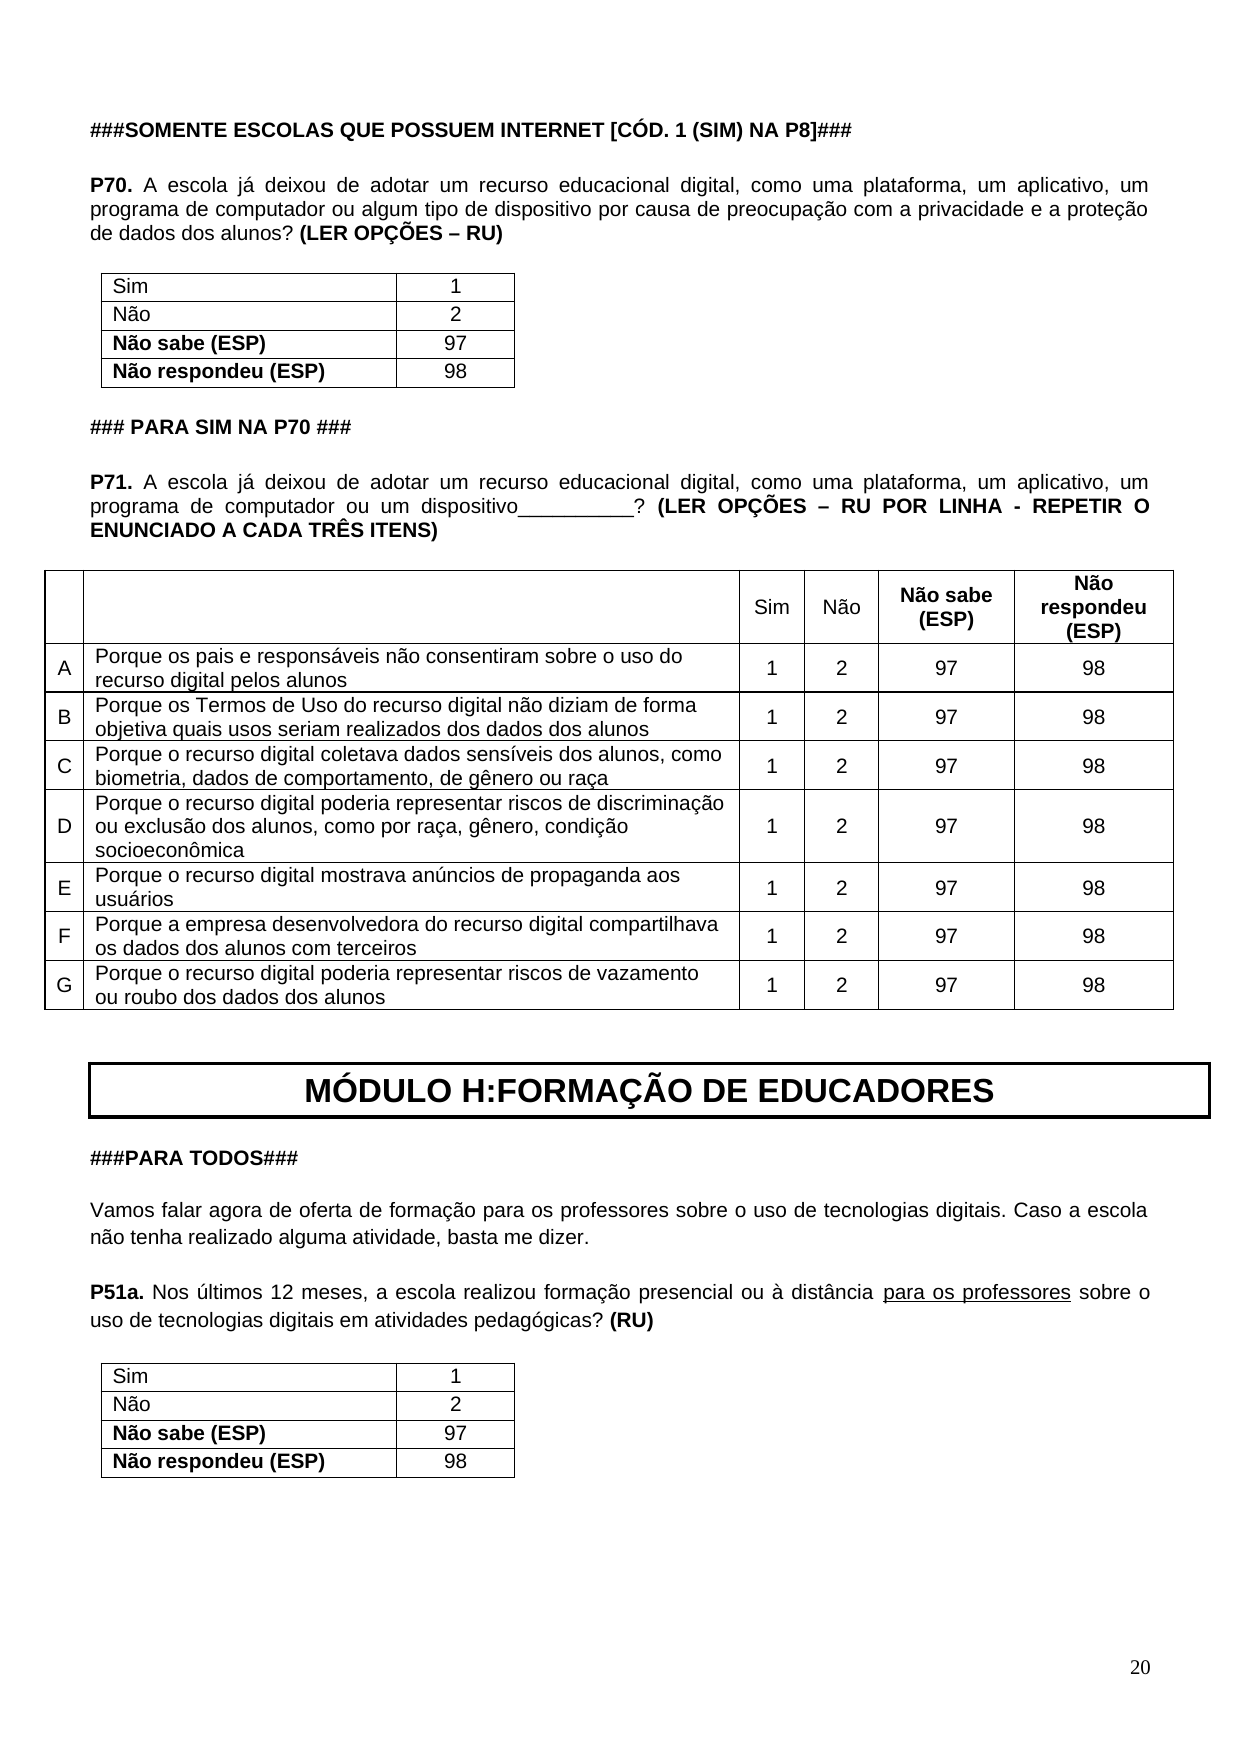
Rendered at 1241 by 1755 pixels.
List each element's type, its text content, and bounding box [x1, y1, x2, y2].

table_header 1 [397, 274, 514, 301]
table_cell Porque o recurso digital poderia representar riscos de discriminação ou exclusão dos alunos, como por raça, gênero, condição socioeconômica [84, 790, 739, 862]
table_cell 1 [740, 961, 804, 1009]
table_cell 2 [805, 863, 878, 911]
table_cell 2 [805, 912, 878, 960]
text ###PARA TODOS### [90, 1146, 1151, 1170]
table_cell 98 [397, 359, 514, 387]
table_cell 1 [740, 644, 804, 691]
text P70. A escola já deixou de adotar um recurso educacional digital, como uma plataforma, um aplicativo, um programa de computador ou algum tipo de dispositivo por causa de preocupação com a privacidade e a proteção de dados dos alunos? (LER OPÇÕES – RU) [90, 173, 1151, 245]
table_header Sim [102, 1364, 396, 1391]
table_header Não respondeu (ESP) [1015, 571, 1173, 642]
table_cell 2 [397, 1392, 514, 1419]
table_cell 2 [805, 693, 878, 740]
table_cell 2 [805, 741, 878, 789]
table_cell 98 [1015, 741, 1173, 789]
table_cell Não respondeu (ESP) [102, 359, 396, 387]
table_cell 98 [397, 1449, 514, 1477]
table_cell E [46, 863, 83, 911]
text P71. A escola já deixou de adotar um recurso educacional digital, como uma plataforma, um aplicativo, um programa de computador ou um dispositivo__________? (LER OPÇÕES – RU POR LINHA - REPETIR O ENUNCIADO A CADA TRÊS ITENS) [90, 470, 1151, 542]
table_cell 98 [1015, 790, 1173, 862]
table_cell B [46, 693, 83, 740]
table_cell 97 [879, 863, 1014, 911]
table_cell 1 [740, 741, 804, 789]
table_cell 1 [740, 693, 804, 740]
table_cell D [46, 790, 83, 862]
text ###SOMENTE ESCOLAS QUE POSSUEM INTERNET [CÓD. 1 (SIM) NA P8]### [90, 118, 1151, 142]
table_cell 98 [1015, 863, 1173, 911]
table_cell Não sabe (ESP) [102, 331, 396, 358]
table_cell 97 [397, 1421, 514, 1448]
table_cell Porque os Termos de Uso do recurso digital não diziam de forma objetiva quais usos seriam realizados dos dados dos alunos [84, 693, 739, 740]
table_cell 98 [1015, 961, 1173, 1009]
table_cell 98 [1015, 912, 1173, 960]
table_cell 2 [805, 790, 878, 862]
table_cell 98 [1015, 693, 1173, 740]
text Vamos falar agora de oferta de formação para os professores sobre o uso de tecnologias digitais. Caso a escola não tenha realizado alguma atividade, basta me dizer. [90, 1197, 1151, 1249]
table_cell 2 [805, 644, 878, 691]
table_cell 97 [879, 912, 1014, 960]
table_cell 97 [879, 790, 1014, 862]
table_cell C [46, 741, 83, 789]
table_header Não sabe (ESP) [879, 571, 1014, 642]
table_cell 97 [879, 741, 1014, 789]
table_header [46, 571, 83, 642]
table_cell 97 [397, 331, 514, 358]
table_header MÓDULO H:FORMAÇÃO DE EDUCADORES [91, 1065, 1208, 1115]
table_header [84, 571, 739, 642]
table_cell 1 [740, 912, 804, 960]
table_header Não [805, 571, 878, 642]
table_cell Porque a empresa desenvolvedora do recurso digital compartilhava os dados dos alunos com terceiros [84, 912, 739, 960]
table_cell Porque o recurso digital poderia representar riscos de vazamento ou roubo dos dados dos alunos [84, 961, 739, 1009]
table_cell Porque o recurso digital coletava dados sensíveis dos alunos, como biometria, dados de comportamento, de gênero ou raça [84, 741, 739, 789]
table_cell 97 [879, 693, 1014, 740]
table_cell Não [102, 302, 396, 329]
table_cell F [46, 912, 83, 960]
text P51a. Nos últimos 12 meses, a escola realizou formação presencial ou à distância para os professores sobre o uso de tecnologias digitais em atividades pedagógicas? (RU) [90, 1280, 1151, 1331]
table_header Sim [740, 571, 804, 642]
table_cell 98 [1015, 644, 1173, 691]
table_cell 97 [879, 644, 1014, 691]
table_cell Não respondeu (ESP) [102, 1449, 396, 1477]
table_cell Não [102, 1392, 396, 1419]
text ### PARA SIM NA P70 ### [90, 415, 1151, 439]
table_cell 97 [879, 961, 1014, 1009]
table_cell Não sabe (ESP) [102, 1421, 396, 1448]
table_cell 2 [397, 302, 514, 329]
table_header 1 [397, 1364, 514, 1391]
table_cell Porque o recurso digital mostrava anúncios de propaganda aos usuários [84, 863, 739, 911]
table_cell 2 [805, 961, 878, 1009]
table_cell A [46, 644, 83, 691]
table_header Sim [102, 274, 396, 301]
table_cell G [46, 961, 83, 1009]
table_cell 1 [740, 790, 804, 862]
table_cell 1 [740, 863, 804, 911]
table_cell Porque os pais e responsáveis não consentiram sobre o uso do recurso digital pelos alunos [84, 644, 739, 691]
